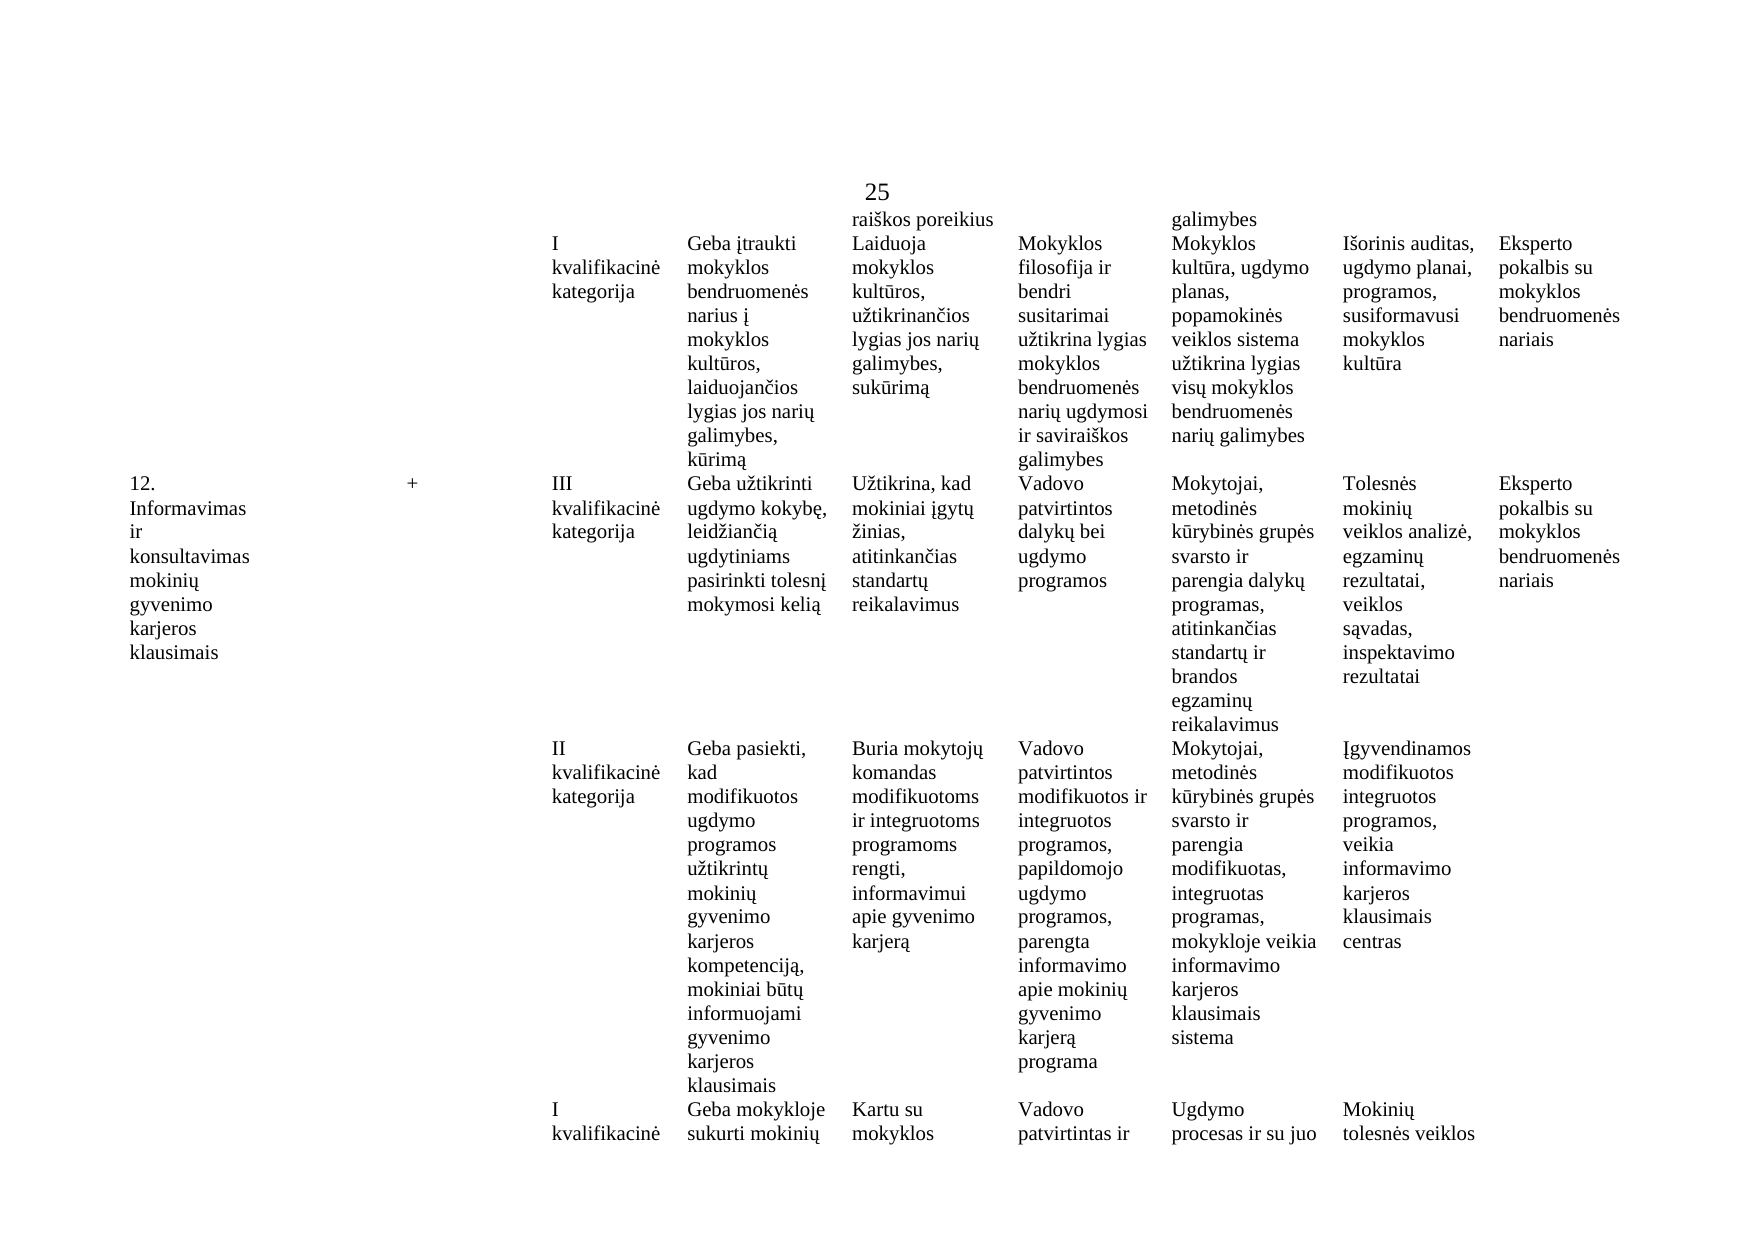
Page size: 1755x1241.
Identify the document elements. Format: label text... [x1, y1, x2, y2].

table_cell Išorinis auditas, ugdymo planai, programos, susiformavusi mokyklos kultūra [1331, 231, 1487, 471]
table_cell Mokytojai, metodinės kūrybinės grupės svarsto ir parengia modifikuotas, integruotas programas, mokykloje veikia informavimo karjeros klausimais sistema [1160, 736, 1331, 1097]
table_cell [1487, 1097, 1636, 1145]
table_cell Buria mokytojų komandas modifikuotoms ir integruotoms programoms rengti, informavimui apie gyvenimo karjerą [841, 736, 1007, 1097]
table_cell III kvalifikacinė kategorija [540, 471, 676, 736]
table_cell Mokyklos filosofija ir bendri susitarimai užtikrina lygias mokyklos bendruomenės narių ugdymosi ir saviraiškos galimybes [1007, 231, 1160, 471]
table_cell Kartu su mokyklos [841, 1097, 1007, 1145]
table_cell [540, 207, 676, 231]
table_cell [1487, 736, 1636, 1097]
table_cell I kvalifikacinė [540, 1097, 676, 1145]
table_cell Geba įtraukti mokyklos bendruomenės narius į mokyklos kultūros, laiduojančios lygias jos narių galimybes, kūrimą [676, 231, 841, 471]
table_cell Eksperto pokalbis su mokyklos bendruomenės nariais [1487, 231, 1636, 471]
table_cell Užtikrina, kad mokiniai įgytų žinias, atitinkančias standartų reikalavimus [841, 471, 1007, 736]
table_cell Vadovo patvirtintos dalykų bei ugdymo programos [1007, 471, 1160, 736]
table_cell [118, 207, 268, 471]
table_cell Vadovo patvirtintos modifikuotos ir integruotos programos, papildomojo ugdymo programos, parengta informavimo apie mokinių gyvenimo karjerą programa [1007, 736, 1160, 1097]
table_cell [1487, 207, 1636, 231]
table_cell Geba mokykloje sukurti mokinių [676, 1097, 841, 1145]
table_cell raiškos poreikius [841, 207, 1007, 231]
table_cell Laiduoja mokyklos kultūros, užtikrinančios lygias jos narių galimybes, sukūrimą [841, 231, 1007, 471]
table_cell [1331, 207, 1487, 231]
table_cell Mokytojai, metodinės kūrybinės grupės svarsto ir parengia dalykų programas, atitinkančias standartų ir brandos egzaminų reikalavimus [1160, 471, 1331, 736]
table_cell 12. Informavimas ir konsultavimas mokinių gyvenimo karjeros klausimais [118, 471, 268, 1145]
table_cell Geba užtikrinti ugdymo kokybę, leidžiančią ugdytiniams pasirinkti tolesnį mokymosi kelią [676, 471, 841, 736]
table_cell Ugdymo procesas ir su juo [1160, 1097, 1331, 1145]
table_cell Įgyvendinamos modifikuotos integruotos programos, veikia informavimo karjeros klausimais centras [1331, 736, 1487, 1097]
table_cell Geba pasiekti, kad modifikuotos ugdymo programos užtikrintų mokinių gyvenimo karjeros kompetenciją, mokiniai būtų informuojami gyvenimo karjeros klausimais [676, 736, 841, 1097]
table_cell Tolesnės mokinių veiklos analizė, egzaminų rezultatai, veiklos sąvadas, inspektavimo rezultatai [1331, 471, 1487, 736]
table_cell [676, 207, 841, 231]
table_cell Mokinių tolesnės veiklos [1331, 1097, 1487, 1145]
table_cell I kvalifikacinė kategorija [540, 231, 676, 471]
table_cell Mokyklos kultūra, ugdymo planas, popamokinės veiklos sistema užtikrina lygias visų mokyklos bendruomenės narių galimybes [1160, 231, 1331, 471]
table_cell [1007, 207, 1160, 231]
table_cell [268, 471, 395, 1145]
table_cell Eksperto pokalbis su mokyklos bendruomenės nariais [1487, 471, 1636, 736]
table_cell [395, 207, 540, 471]
table_cell Vadovo patvirtintas ir [1007, 1097, 1160, 1145]
table_cell + [395, 471, 540, 1145]
table_cell II kvalifikacinė kategorija [540, 736, 676, 1097]
table_cell [268, 207, 395, 471]
table_cell galimybes [1160, 207, 1331, 231]
